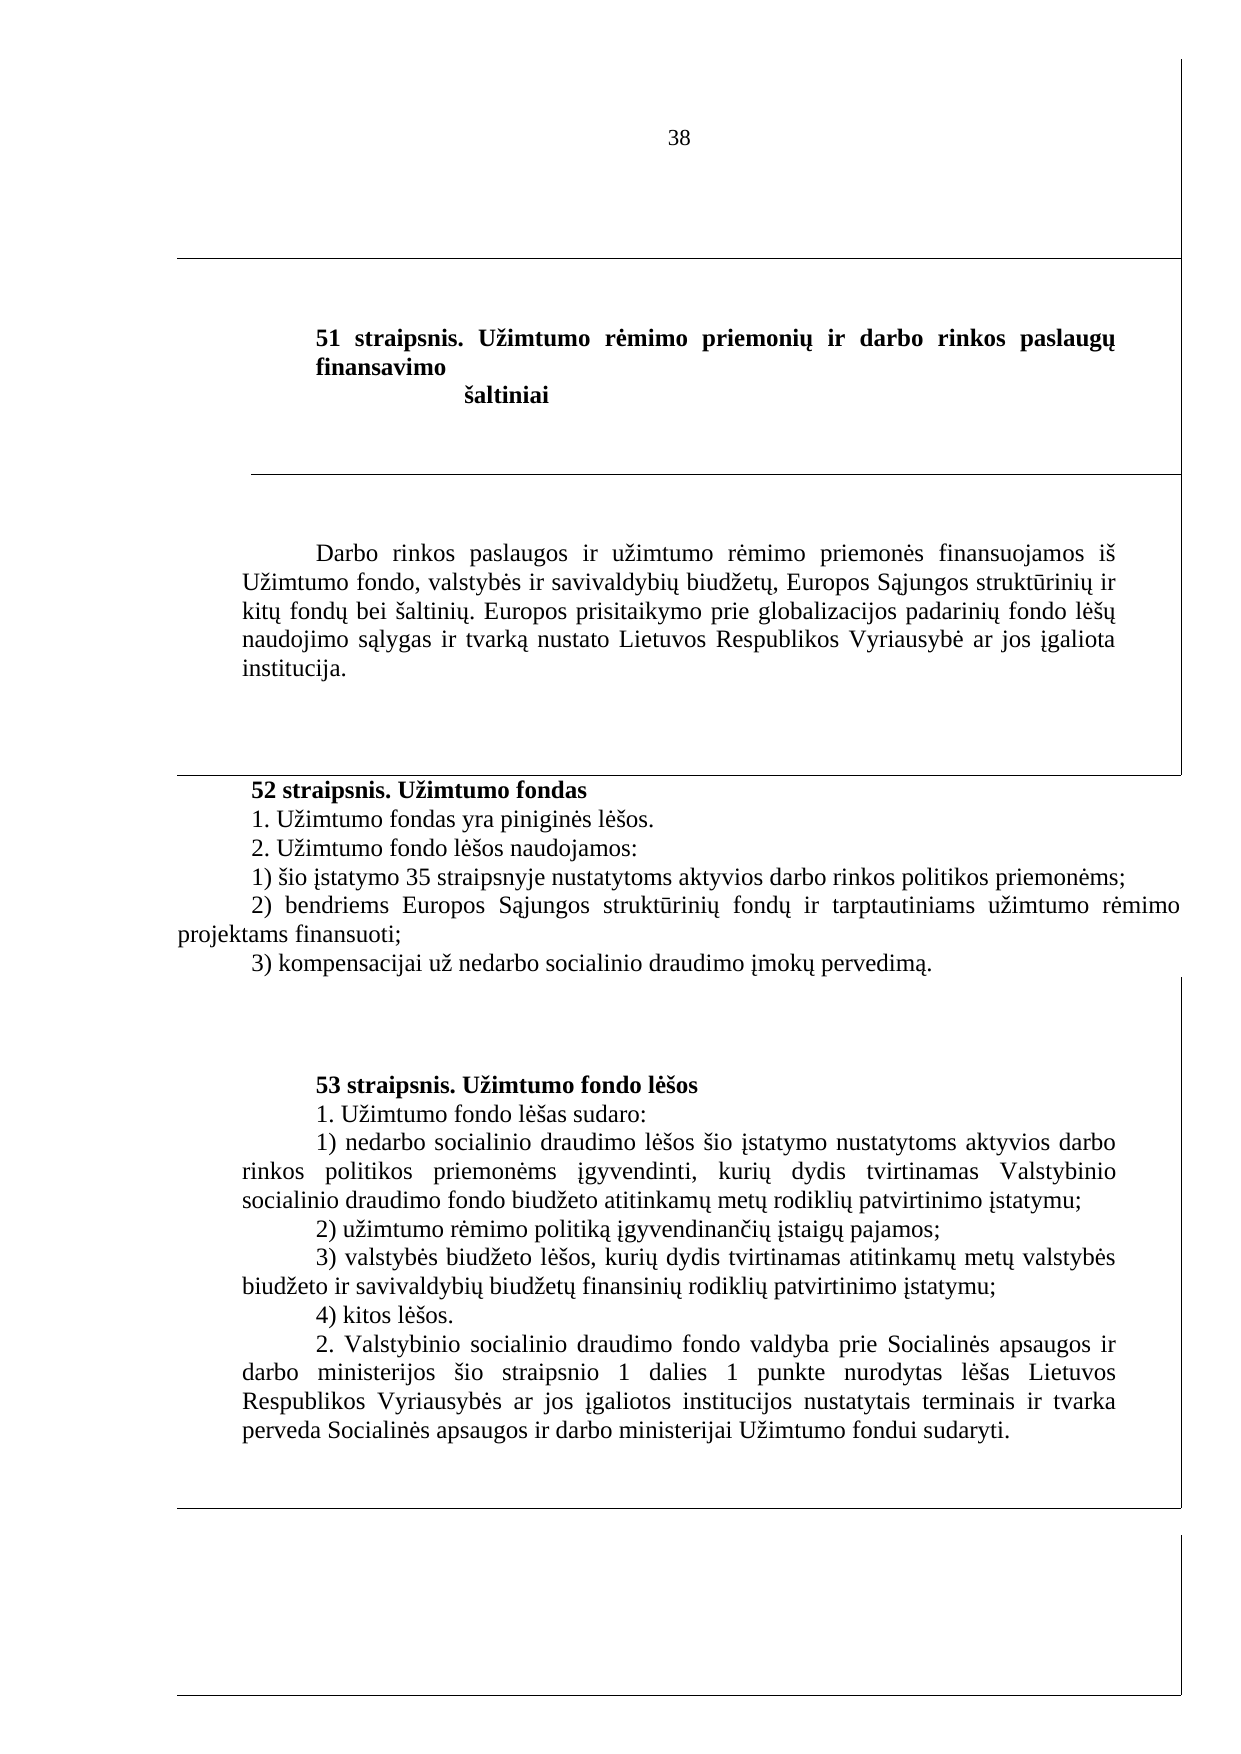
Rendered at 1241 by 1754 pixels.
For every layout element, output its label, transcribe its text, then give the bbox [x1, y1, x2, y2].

text šaltiniai [251, 380, 1181, 474]
text 4) kitos lėšos. [177, 1300, 1181, 1329]
text 52 straipsnis. Užimtumo fondas [177, 775, 1181, 804]
text 3) kompensacijai už nedarbo socialinio draudimo įmokų pervedimą. [177, 948, 1181, 977]
text 1. Užimtumo fondas yra piniginės lėšos. [177, 804, 1181, 833]
text 2. Užimtumo fondo lėšos naudojamos: [177, 833, 1181, 862]
text 53 straipsnis. Užimtumo fondo lėšos [177, 1070, 1181, 1099]
text 1. Užimtumo fondo lėšas sudaro: [177, 1099, 1181, 1127]
text 1) šio įstatymo 35 straipsnyje nustatytoms aktyvios darbo rinkos politikos priemonėms; [177, 862, 1181, 890]
text 51 straipsnis. Užimtumo rėmimo priemonių ir darbo rinkos paslaugų finansavimo [251, 258, 1181, 380]
text 3) valstybės biudžeto lėšos, kurių dydis tvirtinamas atitinkamų metų valstybės biudžeto ir savivaldybių biudžetų finansinių rodiklių patvirtinimo įstatymu; [177, 1242, 1181, 1300]
text 2) užimtumo rėmimo politiką įgyvendinančių įstaigų pajamos; [177, 1214, 1181, 1242]
text 1) nedarbo socialinio draudimo lėšos šio įstatymo nustatytoms aktyvios darbo rinkos politikos priemonėms įgyvendinti, kurių dydis tvirtinamas Valstybinio socialinio draudimo fondo biudžeto atitinkamų metų rodiklių patvirtinimo įstatymu; [177, 1127, 1181, 1214]
text 2. Valstybinio socialinio draudimo fondo valdyba prie Socialinės apsaugos ir darbo ministerijos šio straipsnio 1 dalies 1 punkte nurodytas lėšas Lietuvos Respublikos Vyriausybės ar jos įgaliotos institucijos nustatytais terminais ir tvarka perveda Socialinės apsaugos ir darbo ministerijai Užimtumo fondui sudaryti. [177, 1329, 1181, 1508]
text 2) bendriems Europos Sąjungos struktūrinių fondų ir tarptautiniams užimtumo rėmimo projektams finansuoti; [177, 890, 1181, 948]
text Darbo rinkos paslaugos ir užimtumo rėmimo priemonės finansuojamos iš Užimtumo fondo, valstybės ir savivaldybių biudžetų, Europos Sąjungos struktūrinių ir kitų fondų bei šaltinių. Europos prisitaikymo prie globalizacijos padarinių fondo lėšų naudojimo sąlygas ir tvarką nustato Lietuvos Respublikos Vyriausybė ar jos įgaliota institucija. [177, 474, 1181, 682]
